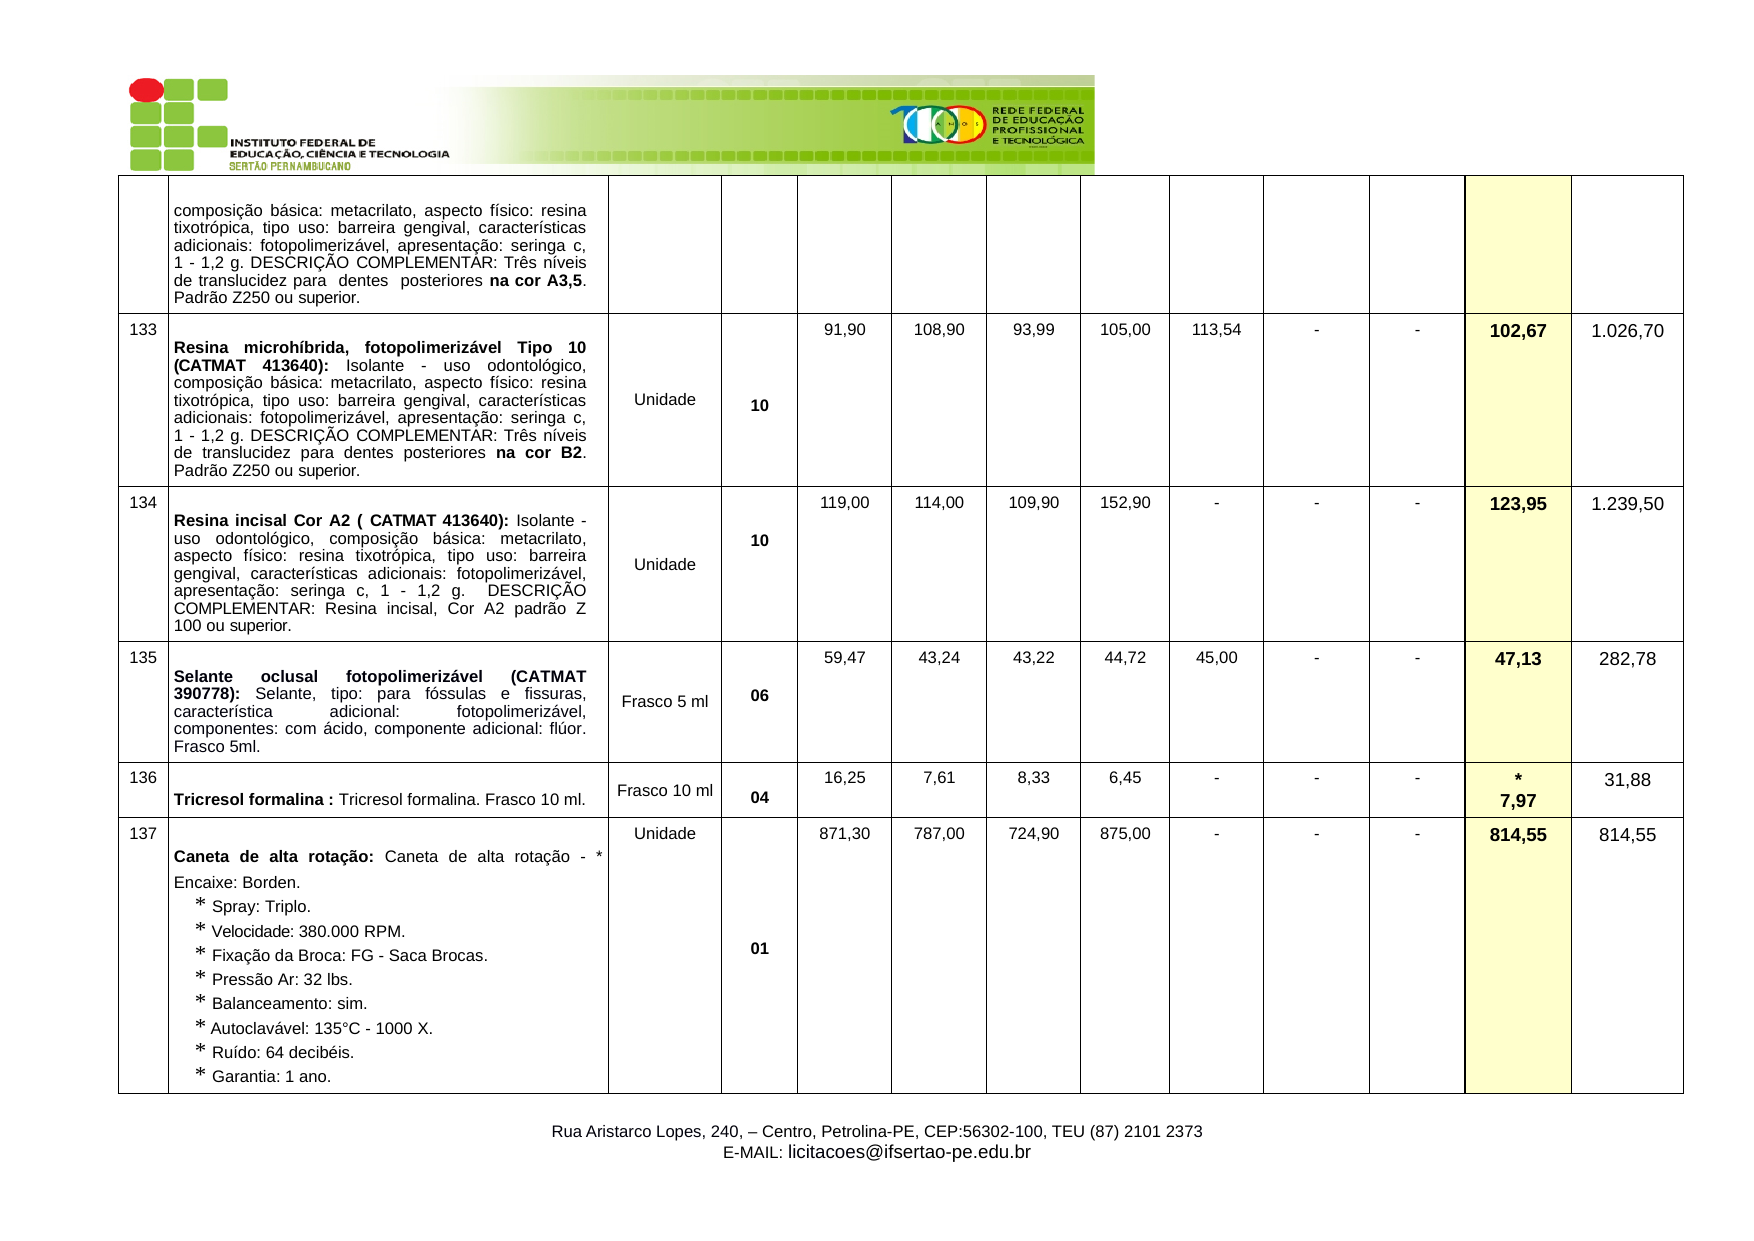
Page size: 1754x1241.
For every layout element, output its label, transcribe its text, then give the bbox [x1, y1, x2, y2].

table_cell 787,00 [892, 818, 986, 1093]
table_cell - [1370, 763, 1464, 817]
table_cell 16,25 [798, 763, 891, 817]
table_cell Tricresol formalina : Tricresol formalina. Frasco 10 ml. [169, 763, 608, 817]
table_cell 137 [119, 818, 168, 1093]
table_cell [987, 176, 1080, 313]
table_cell [892, 176, 986, 313]
table_cell 10 [722, 487, 797, 641]
table_cell [609, 176, 721, 313]
table_cell - [1264, 314, 1369, 486]
table_cell 871,30 [798, 818, 891, 1093]
table_cell 109,90 [987, 487, 1080, 641]
table_cell [1081, 176, 1169, 313]
table_cell Selante oclusal fotopolimerizável (CATMAT 390778): Selante, tipo: para fóssulas e fissuras, característica adicional: fotopolimerizável, componentes: com ácido, componente adicional: flúor. Frasco 5ml. [169, 642, 608, 762]
table_cell 282,78 [1572, 642, 1683, 762]
table_cell Frasco 10 ml [609, 763, 721, 817]
table_cell 152,90 [1081, 487, 1169, 641]
table_cell 108,90 [892, 314, 986, 486]
table_cell - [1264, 176, 1369, 313]
table_cell - [1370, 487, 1464, 641]
table_cell [119, 176, 168, 313]
table_cell Unidade [609, 487, 721, 641]
table_cell Resina incisal Cor A2 ( CATMAT 413640): Isolante - uso odontológico, composição básica: metacrilato, aspecto físico: resina tixotrópica, tipo uso: barreira gengival, características adicionais: fotopolimerizável, apresentação: seringa c, 1 - 1,2 g. DESCRIÇÃO COMPLEMENTAR: Resina incisal, Cor A2 padrão Z 100 ou superior. [169, 487, 608, 641]
table_cell 814,55 [1466, 818, 1571, 1093]
table_cell 10 [722, 314, 797, 486]
table_cell 102,67 [1466, 314, 1571, 486]
table_cell - [1170, 487, 1263, 641]
table_cell 6,45 [1081, 763, 1169, 817]
table_cell 47,13 [1466, 642, 1571, 762]
table_cell 724,90 [987, 818, 1080, 1093]
table_cell [722, 176, 797, 313]
table_cell 04 [722, 763, 797, 817]
table_cell Frasco 5 ml [609, 642, 721, 762]
table_cell 119,00 [798, 487, 891, 641]
table_cell - [1370, 314, 1464, 486]
table_cell 91,90 [798, 314, 891, 486]
table_cell 01 [722, 818, 797, 1093]
table_cell [1572, 176, 1683, 313]
table_cell 43,24 [892, 642, 986, 762]
table_cell - [1370, 642, 1464, 762]
table_cell - [1264, 763, 1369, 817]
table_cell Unidade [609, 314, 721, 486]
table_cell 45,00 [1170, 642, 1263, 762]
table_cell 8,33 [987, 763, 1080, 817]
table_cell [1466, 176, 1571, 313]
table_cell 114,00 [892, 487, 986, 641]
table_cell 105,00 [1081, 314, 1169, 486]
table_cell - [1264, 818, 1369, 1093]
table_cell 136 [119, 763, 168, 817]
table_cell - [1264, 487, 1369, 641]
table_cell - [1170, 763, 1263, 817]
table_cell 7,61 [892, 763, 986, 817]
table_cell 44,72 [1081, 642, 1169, 762]
table_cell 123,95 [1466, 487, 1571, 641]
table_cell 875,00 [1081, 818, 1169, 1093]
table_cell [798, 176, 891, 313]
table_cell [1170, 176, 1263, 313]
table_cell Caneta de alta rotação: Caneta de alta rotação - * Encaixe: Borden. Spray: Triplo. Velocidade: 380.000 RPM. Fixação da Broca: FG - Saca Brocas. Pressão Ar: 32 lbs. Balanceamento: sim. Autoclavável: 135°C - 1000 X. Ruído: 64 decibéis. Garantia: 1 ano. [169, 818, 608, 1093]
table_cell * 7,97 [1466, 763, 1571, 817]
table_cell 43,22 [987, 642, 1080, 762]
picture [118, 75, 1095, 175]
table_cell - [1264, 642, 1369, 762]
table_cell 59,47 [798, 642, 891, 762]
table_cell 1.026,70 [1572, 314, 1683, 486]
table_cell 06 [722, 642, 797, 762]
table_cell 134 [119, 487, 168, 641]
table_cell Unidade [609, 818, 721, 1093]
table_cell 133 [119, 314, 168, 486]
table_cell Resina microhíbrida, fotopolimerizável Tipo 10 (CATMAT 413640): Isolante - uso odontológico, composição básica: metacrilato, aspecto físico: resina tixotrópica, tipo uso: barreira gengival, características adicionais: fotopolimerizável, apresentação: seringa c, 1 - 1,2 g. DESCRIÇÃO COMPLEMENTAR: Três níveis de translucidez para dentes posteriores na cor B2. Padrão Z250 ou superior. [169, 314, 608, 486]
table_cell 1.239,50 [1572, 487, 1683, 641]
table_cell 113,54 [1170, 314, 1263, 486]
table_cell - [1370, 818, 1464, 1093]
table_cell 814,55 [1572, 818, 1683, 1093]
table_cell 135 [119, 642, 168, 762]
table_cell 93,99 [987, 314, 1080, 486]
table_cell - [1170, 818, 1263, 1093]
table_cell composição básica: metacrilato, aspecto físico: resina tixotrópica, tipo uso: barreira gengival, características adicionais: fotopolimerizável, apresentação: seringa c, 1 - 1,2 g. DESCRIÇÃO COMPLEMENTAR: Três níveis de translucidez para dentes posteriores na cor A3,5. Padrão Z250 ou superior. [169, 176, 608, 313]
table_cell - [1370, 176, 1464, 313]
table_cell 31,88 [1572, 763, 1683, 817]
